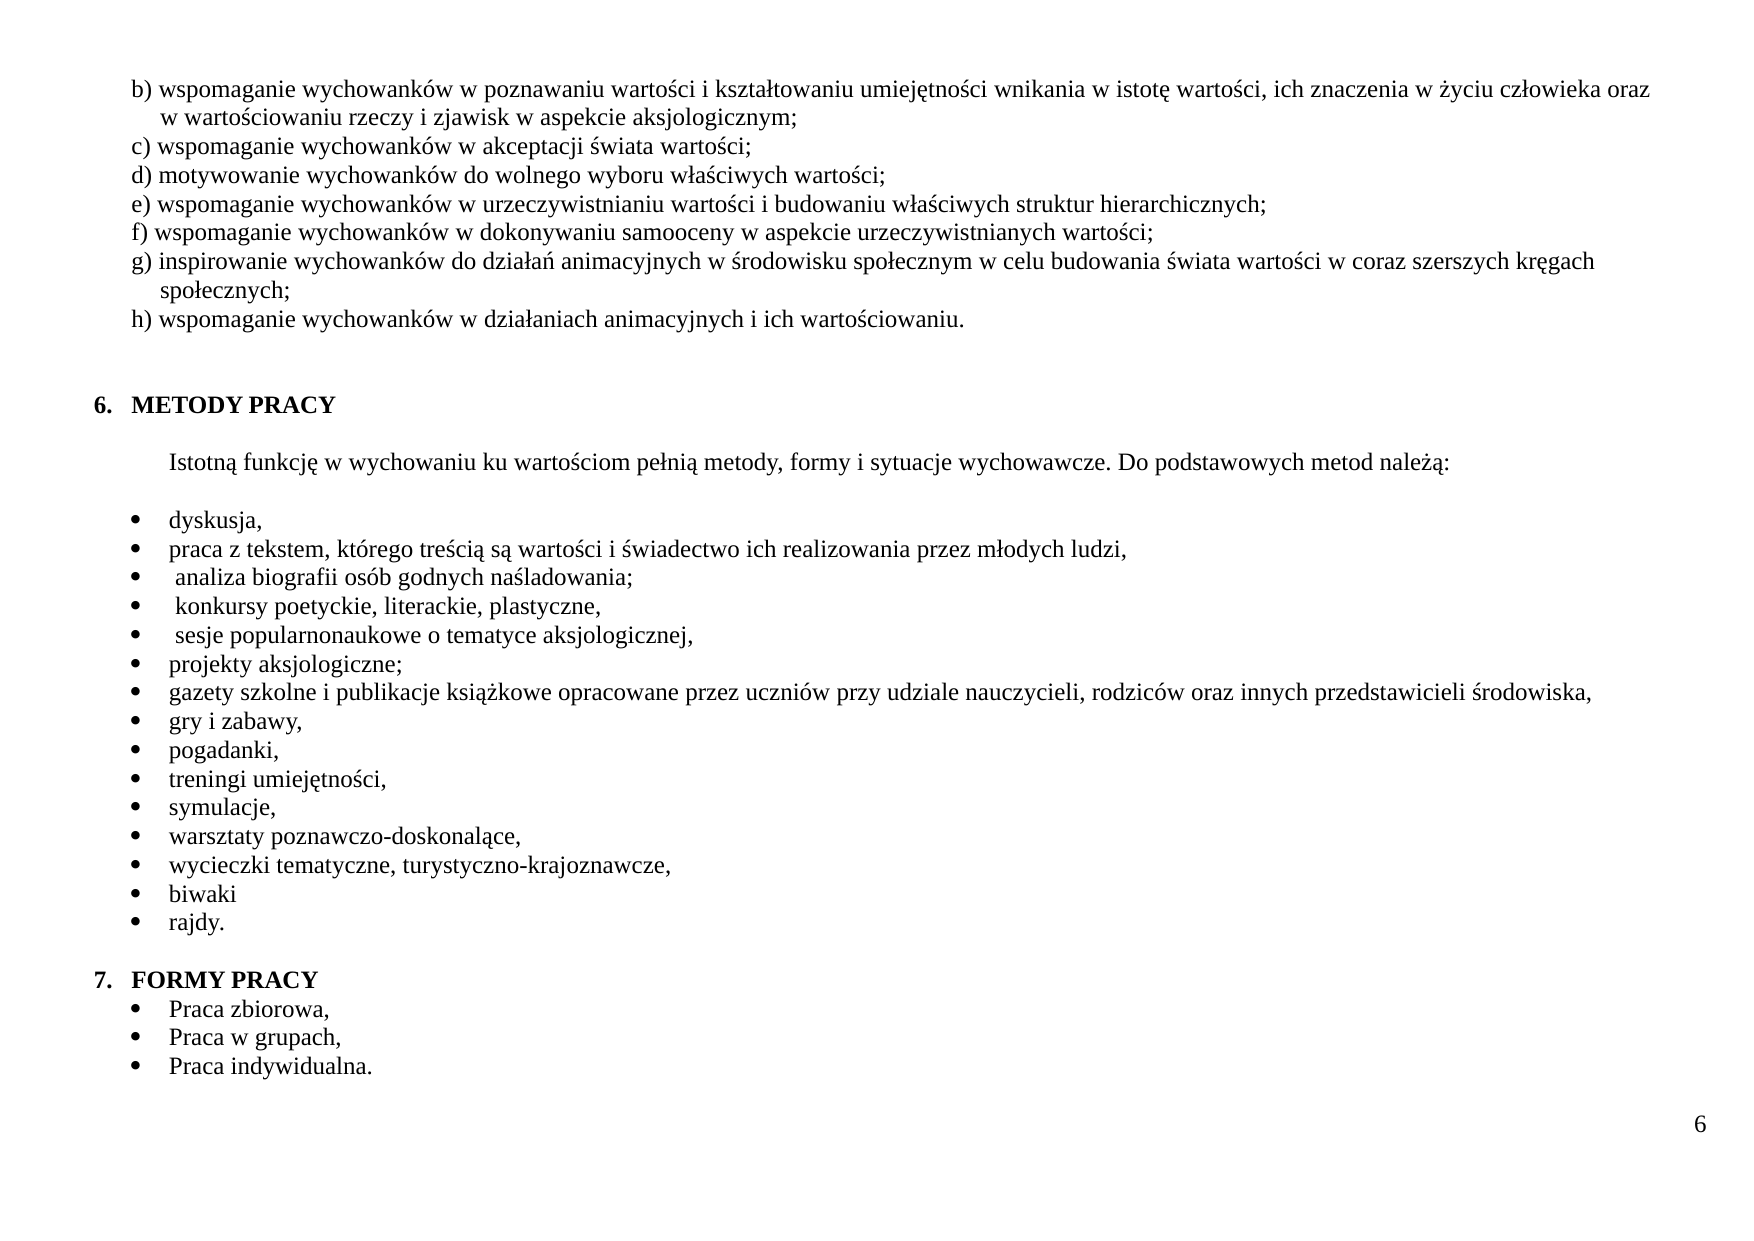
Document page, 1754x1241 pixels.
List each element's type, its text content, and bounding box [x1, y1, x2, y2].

text b) wspomaganie wychowanków w poznawaniu wartości i kształtowaniu umiejętności wnikania w istotę wartości, ich znaczenia w życiu człowieka oraz w wartościowaniu rzeczy i zjawisk w aspekcie aksjologicznym; [131, 74, 1706, 131]
list gazety szkolne i publikacje książkowe opracowane przez uczniów przy udziale nauczycieli, rodziców oraz innych przedstawicieli środowiska, [131, 677, 1706, 706]
text d) motywowanie wychowanków do wolnego wyboru właściwych wartości; [131, 160, 1706, 189]
text h) wspomaganie wychowanków w działaniach animacyjnych i ich wartościowaniu. [131, 304, 1706, 332]
list wycieczki tematyczne, turystyczno-krajoznawcze, [131, 850, 1706, 879]
text g) inspirowanie wychowanków do działań animacyjnych w środowisku społecznym w celu budowania świata wartości w coraz szerszych kręgach społecznych; [131, 246, 1706, 304]
list METODY PRACY [94, 390, 1706, 419]
list dyskusja, [131, 505, 1706, 534]
list Praca indywidualna. [131, 1051, 1706, 1080]
text Istotną funkcję w wychowaniu ku wartościom pełnią metody, formy i sytuacje wychowawcze. Do podstawowych metod należą: [169, 447, 1706, 476]
list gry i zabawy, [131, 706, 1706, 735]
text f) wspomaganie wychowanków w dokonywaniu samooceny w aspekcie urzeczywistnianych wartości; [131, 217, 1706, 246]
list pogadanki, [131, 735, 1706, 764]
list sesje popularnonaukowe o tematyce aksjologicznej, [131, 620, 1706, 649]
list analiza biografii osób godnych naśladowania; [131, 562, 1706, 591]
list projekty aksjologiczne; [131, 649, 1706, 677]
list symulacje, [131, 792, 1706, 821]
list rajdy. [131, 907, 1706, 936]
list biwaki [131, 879, 1706, 907]
text e) wspomaganie wychowanków w urzeczywistnianiu wartości i budowaniu właściwych struktur hierarchicznych; [131, 189, 1706, 217]
text c) wspomaganie wychowanków w akceptacji świata wartości; [131, 131, 1706, 160]
list praca z tekstem, którego treścią są wartości i świadectwo ich realizowania przez młodych ludzi, [131, 534, 1706, 562]
list treningi umiejętności, [131, 764, 1706, 792]
list FORMY PRACY [94, 965, 1706, 994]
list Praca w grupach, [131, 1022, 1706, 1051]
list warsztaty poznawczo-doskonalące, [131, 821, 1706, 850]
list Praca zbiorowa, [131, 994, 1706, 1022]
list konkursy poetyckie, literackie, plastyczne, [131, 591, 1706, 620]
